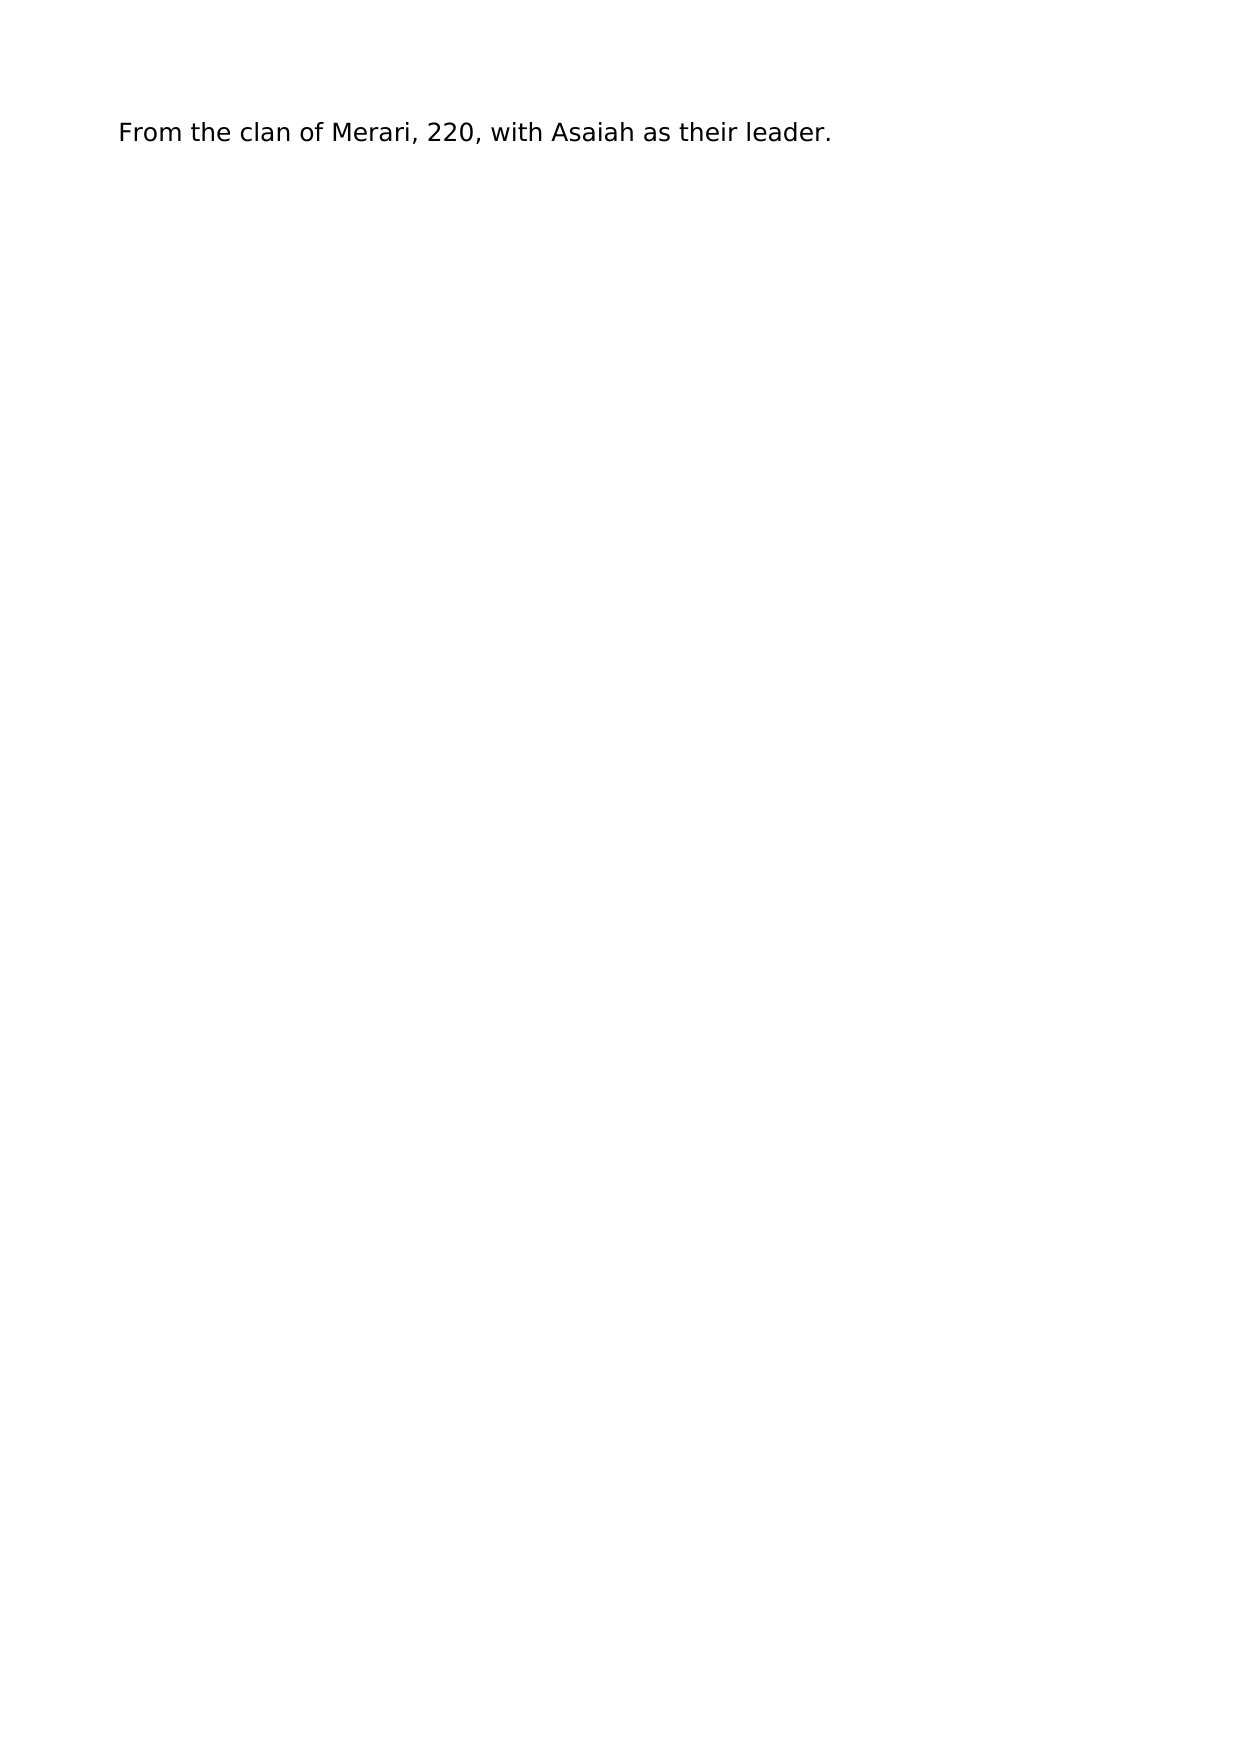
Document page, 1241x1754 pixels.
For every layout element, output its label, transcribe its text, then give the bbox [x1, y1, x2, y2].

text From the clan of Merari, 220, with Asaiah as their leader. [118, 118, 1122, 147]
